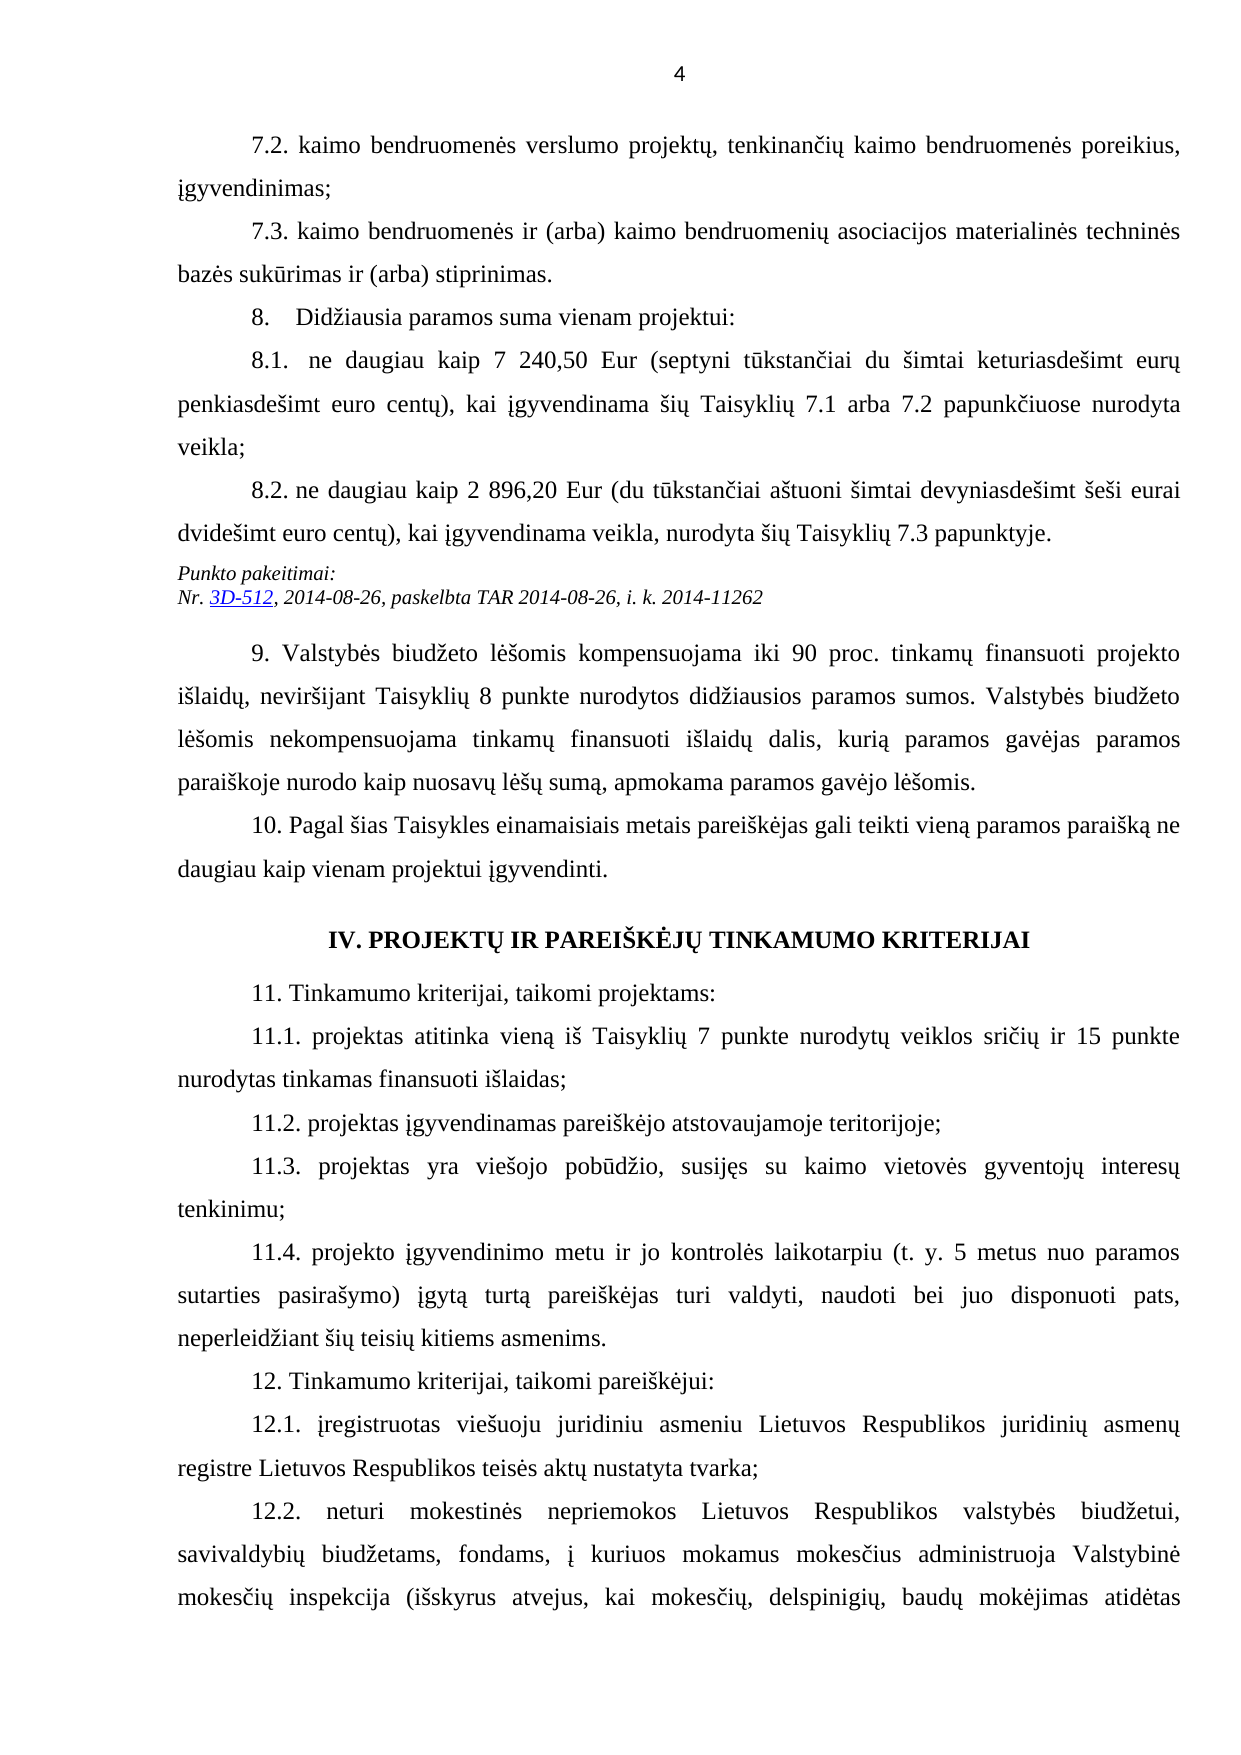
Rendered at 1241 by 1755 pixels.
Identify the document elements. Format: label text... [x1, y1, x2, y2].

text 7.3. kaimo bendruomenės ir (arba) kaimo bendruomenių asociacijos materialinės techninės bazės sukūrimas ir (arba) stiprinimas. [177, 216, 1181, 288]
text 8.2. ne daugiau kaip 2 896,20 Eur (du tūkstančiai aštuoni šimtai devyniasdešimt šeši eurai dvidešimt euro centų), kai įgyvendinama veikla, nurodyta šių Taisyklių 7.3 papunktyje. [177, 475, 1181, 547]
text 11.2. projektas įgyvendinamas pareiškėjo atstovaujamoje teritorijoje; [177, 1108, 1181, 1136]
text 10. Pagal šias Taisykles einamaisiais metais pareiškėjas gali teikti vieną paramos paraišką ne daugiau kaip vienam projektui įgyvendinti. [177, 811, 1181, 882]
text 11.1. projektas atitinka vieną iš Taisyklių 7 punkte nurodytų veiklos sričių ir 15 punkte nurodytas tinkamas finansuoti išlaidas; [177, 1021, 1181, 1093]
text 8.1. ne daugiau kaip 7 240,50 Eur (septyni tūkstančiai du šimtai keturiasdešimt eurų penkiasdešimt euro centų), kai įgyvendinama šių Taisyklių 7.1 arba 7.2 papunkčiuose nurodyta veikla; [177, 346, 1181, 461]
text 8. Didžiausia paramos suma vienam projektui: [177, 302, 1181, 331]
text 12.1. įregistruotas viešuoju juridiniu asmeniu Lietuvos Respublikos juridinių asmenų registre Lietuvos Respublikos teisės aktų nustatyta tvarka; [177, 1409, 1181, 1481]
text 7.2. kaimo bendruomenės verslumo projektų, tenkinančių kaimo bendruomenės poreikius, įgyvendinimas; [177, 130, 1181, 202]
text 12.2. neturi mokestinės nepriemokos Lietuvos Respublikos valstybės biudžetui, savivaldybių biudžetams, fondams, į kuriuos mokamus mokesčius administruoja Valstybinė mokesčių inspekcija (išskyrus atvejus, kai mokesčių, delspinigių, baudų mokėjimas atidėtas [177, 1496, 1181, 1611]
text 11. Tinkamumo kriterijai, taikomi projektams: [177, 978, 1181, 1007]
text 11.4. projekto įgyvendinimo metu ir jo kontrolės laikotarpiu (t. y. 5 metus nuo paramos sutarties pasirašymo) įgytą turtą pareiškėjas turi valdyti, naudoti bei juo disponuoti pats, neperleidžiant šių teisių kitiems asmenims. [177, 1237, 1181, 1352]
text IV. PROJEKTŲ IR PAREIŠKĖJŲ TINKAMUMO KRITERIJAI [177, 926, 1181, 954]
text Punkto pakeitimai: [177, 561, 1181, 585]
text 12. Tinkamumo kriterijai, taikomi pareiškėjui: [177, 1366, 1181, 1395]
text 11.3. projektas yra viešojo pobūdžio, susijęs su kaimo vietovės gyventojų interesų tenkinimu; [177, 1151, 1181, 1223]
text 9. Valstybės biudžeto lėšomis kompensuojama iki 90 proc. tinkamų finansuoti projekto išlaidų, neviršijant Taisyklių 8 punkte nurodytos didžiausios paramos sumos. Valstybės biudžeto lėšomis nekompensuojama tinkamų finansuoti išlaidų dalis, kurią paramos gavėjas paramos paraiškoje nurodo kaip nuosavų lėšų sumą, apmokama paramos gavėjo lėšomis. [177, 638, 1181, 796]
text Nr. 3D-512, 2014-08-26, paskelbta TAR 2014-08-26, i. k. 2014-11262 [177, 585, 1181, 609]
